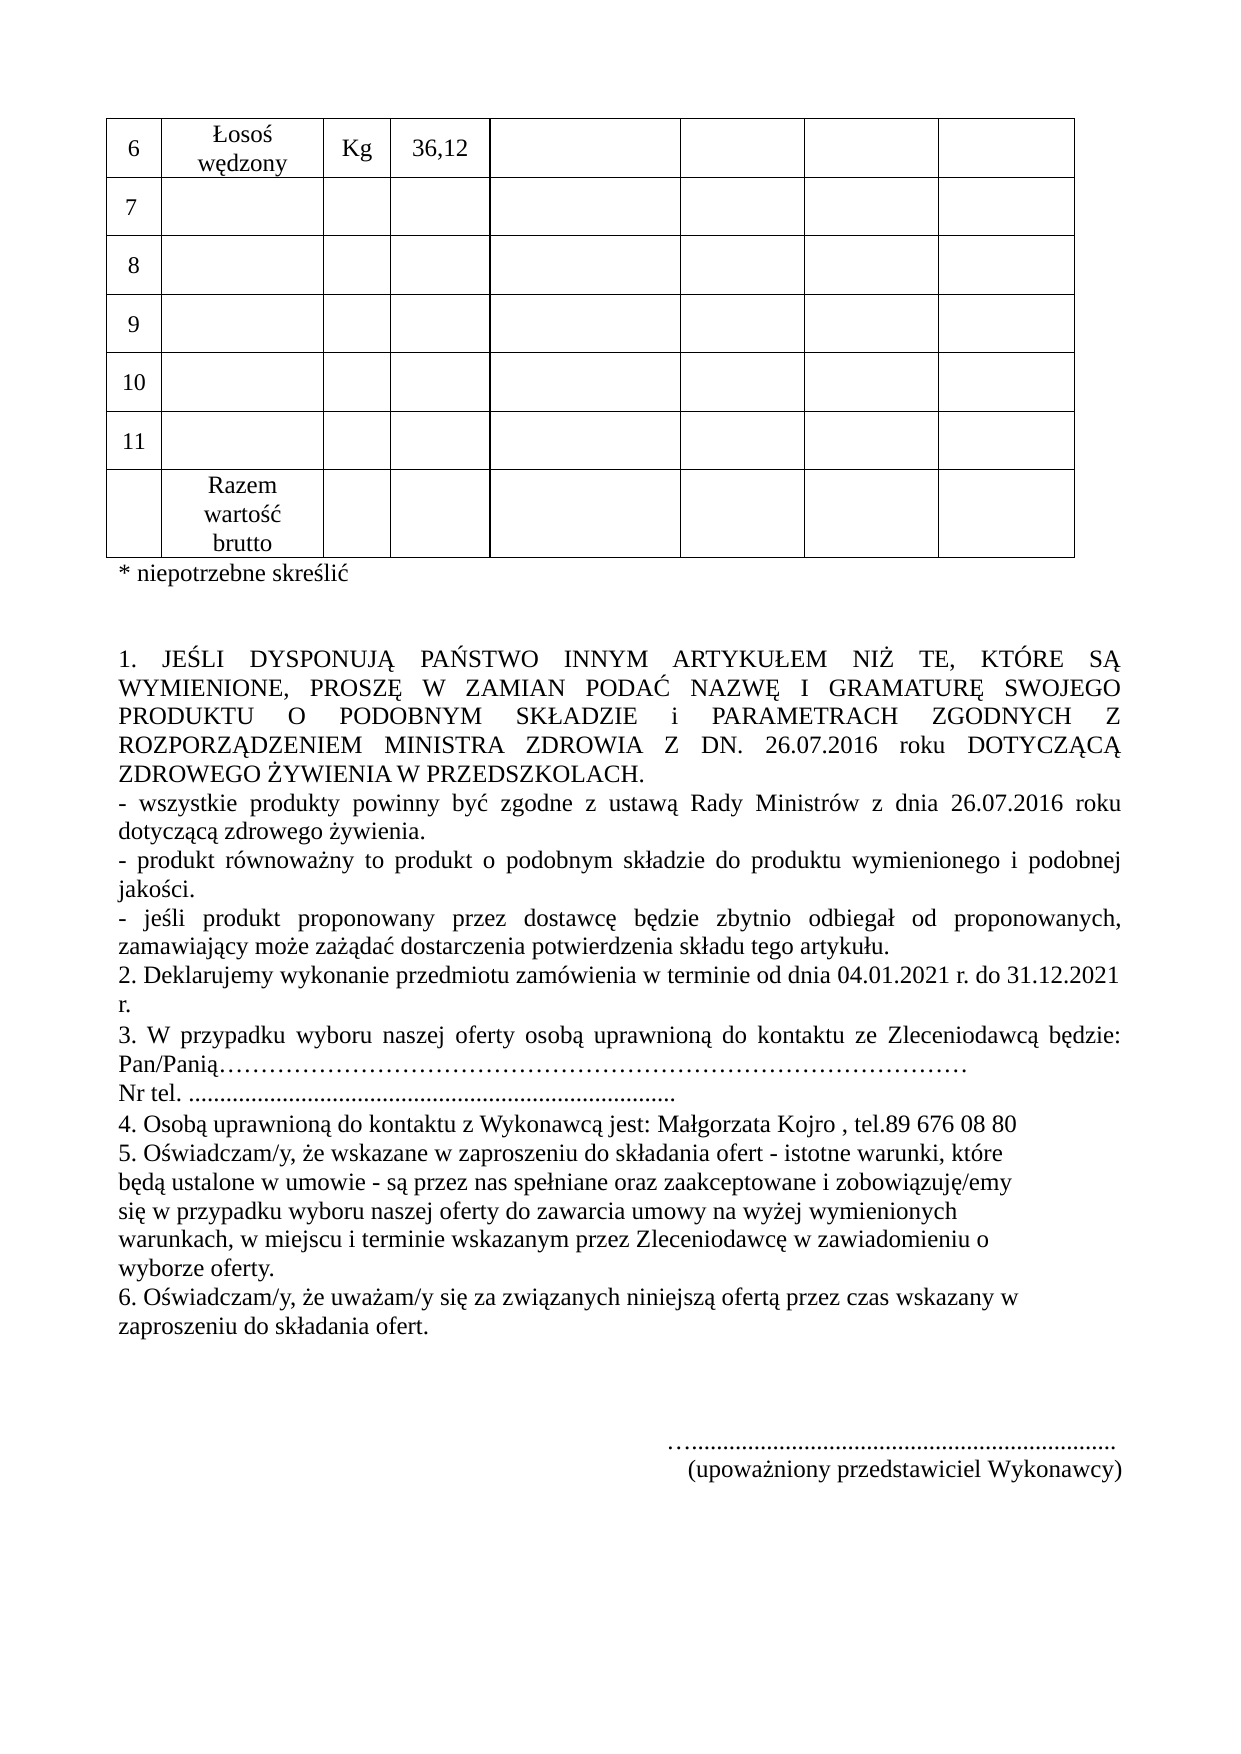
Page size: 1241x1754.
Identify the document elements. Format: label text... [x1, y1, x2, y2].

table_cell 9 [107, 295, 161, 352]
table_cell Kg [324, 119, 390, 177]
table_cell [324, 470, 390, 557]
table_cell [939, 178, 1074, 235]
table_cell 7 [107, 178, 161, 235]
text zaproszeniu do składania ofert. [118, 1311, 1122, 1339]
text 1. JEŚLI DYSPONUJĄ PAŃSTWO INNYM ARTYKUŁEM NIŻ TE, KTÓRE SĄ WYMIENIONE, PROSZĘ W ZAMIAN PODAĆ NAZWĘ I GRAMATURĘ SWOJEGO PRODUKTU O PODOBNYM SKŁADZIE i PARAMETRACH ZGODNYCH Z ROZPORZĄDZENIEM MINISTRA ZDROWIA Z DN. 26.07.2016 roku DOTYCZĄCĄ ZDROWEGO ŻYWIENIA W PRZEDSZKOLACH. [118, 644, 1122, 788]
table_cell [939, 295, 1074, 352]
text (upoważniony przedstawiciel Wykonawcy) [118, 1454, 1122, 1483]
table_cell [491, 295, 680, 352]
table_cell [939, 412, 1074, 469]
text się w przypadku wyboru naszej oferty do zawarcia umowy na wyżej wymienionych [118, 1196, 1122, 1224]
table_cell [324, 353, 390, 411]
text * niepotrzebne skreślić [118, 558, 1122, 586]
table_cell [391, 178, 489, 235]
table_cell [491, 236, 680, 294]
table_cell [939, 236, 1074, 294]
table_cell 10 [107, 353, 161, 411]
text wyborze oferty. [118, 1253, 1122, 1282]
table_cell 6 [107, 119, 161, 177]
table_cell [681, 178, 804, 235]
table_cell [491, 353, 680, 411]
table_cell [939, 353, 1074, 411]
table_cell [391, 353, 489, 411]
table_cell [107, 470, 161, 557]
table_cell [681, 412, 804, 469]
text warunkach, w miejscu i terminie wskazanym przez Zleceniodawcę w zawiadomieniu o [118, 1224, 1122, 1253]
text ….................................................................... [118, 1426, 1122, 1454]
table_cell Łosoś wędzony [162, 119, 323, 177]
table_cell [805, 236, 938, 294]
table_cell 36,12 [391, 119, 489, 177]
table_cell [491, 470, 680, 557]
text 3. W przypadku wyboru naszej oferty osobą uprawnioną do kontaktu ze Zleceniodawcą będzie: Pan/Panią……………………………………………………………………………… Nr tel. .............................................................................. [118, 1021, 1122, 1107]
table_cell [805, 119, 938, 177]
table_cell [805, 470, 938, 557]
table_cell [491, 178, 680, 235]
table_cell 8 [107, 236, 161, 294]
text 5. Oświadczam/y, że wskazane w zaproszeniu do składania ofert - istotne warunki, które [118, 1138, 1122, 1167]
text - produkt równoważny to produkt o podobnym składzie do produktu wymienionego i podobnej jakości. [118, 845, 1122, 903]
table_cell [681, 236, 804, 294]
table_cell [491, 412, 680, 469]
table_cell [391, 236, 489, 294]
text - wszystkie produkty powinny być zgodne z ustawą Rady Ministrów z dnia 26.07.2016 roku dotyczącą zdrowego żywienia. [118, 788, 1122, 845]
table_cell [681, 353, 804, 411]
text 6. Oświadczam/y, że uważam/y się za związanych niniejszą ofertą przez czas wskazany w [118, 1282, 1122, 1311]
table_cell [324, 236, 390, 294]
table_cell [324, 295, 390, 352]
table_cell [162, 236, 323, 294]
table_cell [162, 178, 323, 235]
table_cell [805, 295, 938, 352]
table_cell [491, 119, 680, 177]
table_cell [681, 470, 804, 557]
table_cell [391, 470, 489, 557]
table_cell 11 [107, 412, 161, 469]
text 2. Deklarujemy wykonanie przedmiotu zamówienia w terminie od dnia 04.01.2021 r. do 31.12.2021 r. [118, 960, 1122, 1018]
table_cell [805, 353, 938, 411]
table_cell [162, 412, 323, 469]
table_cell [805, 412, 938, 469]
table_cell Razem wartość brutto [162, 470, 323, 557]
table_cell [391, 412, 489, 469]
table_cell [939, 119, 1074, 177]
text 4. Osobą uprawnioną do kontaktu z Wykonawcą jest: Małgorzata Kojro , tel.89 676 08 80 [118, 1109, 1122, 1138]
table_cell [324, 412, 390, 469]
table_cell [939, 470, 1074, 557]
table_cell [324, 178, 390, 235]
text będą ustalone w umowie - są przez nas spełniane oraz zaakceptowane i zobowiązuję/emy [118, 1167, 1122, 1196]
table_cell [805, 178, 938, 235]
table_cell [162, 353, 323, 411]
table_cell [162, 295, 323, 352]
table_cell [681, 119, 804, 177]
table_cell [391, 295, 489, 352]
table_cell [681, 295, 804, 352]
text - jeśli produkt proponowany przez dostawcę będzie zbytnio odbiegał od proponowanych, zamawiający może zażądać dostarczenia potwierdzenia składu tego artykułu. [118, 903, 1122, 960]
